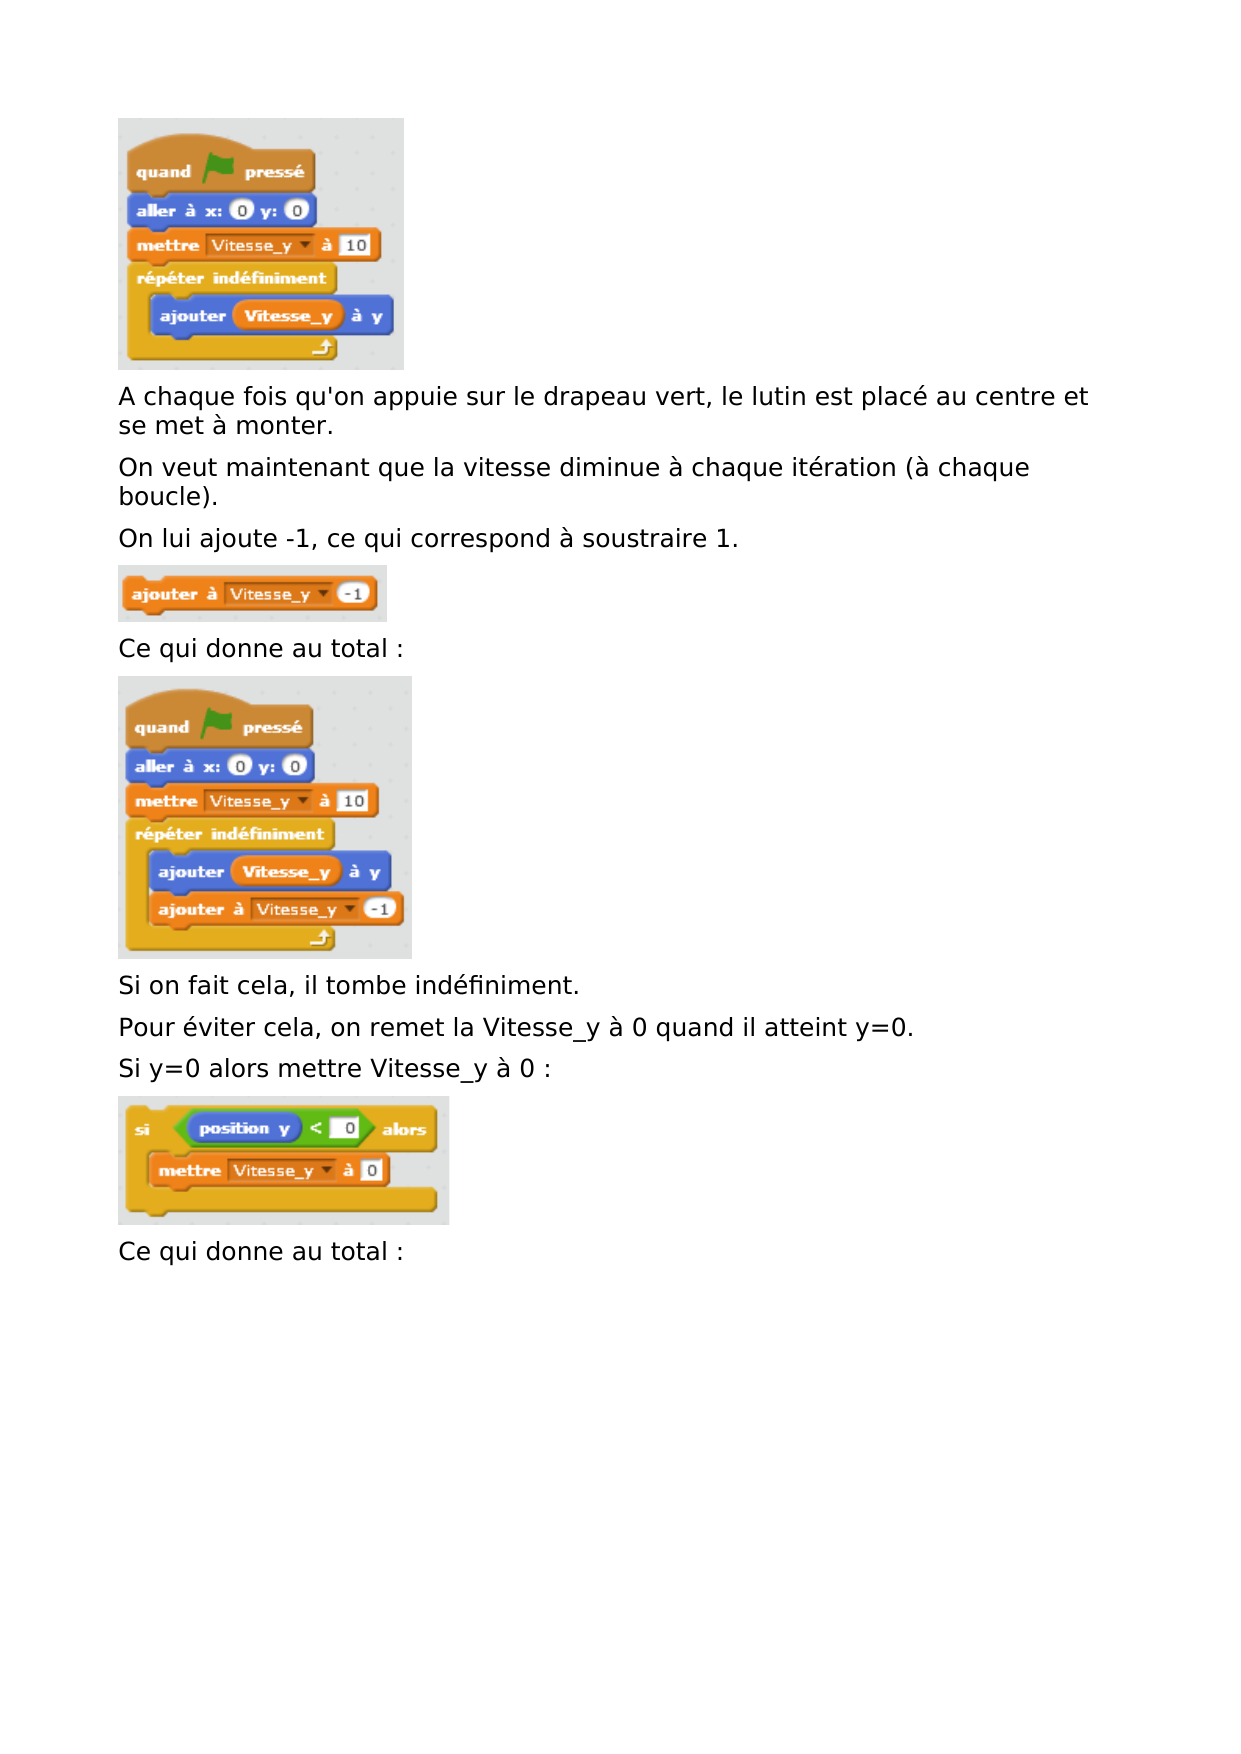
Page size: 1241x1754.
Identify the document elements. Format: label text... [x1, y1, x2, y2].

text Si y=0 alors mettre Vitesse_y à 0 : [118, 1054, 1122, 1084]
text Si on fait cela, il tombe indéfiniment. [118, 971, 1122, 1000]
picture [118, 1096, 450, 1225]
text On veut maintenant que la vitesse diminue à chaque itération (à chaque boucle). [118, 453, 1122, 511]
picture [118, 565, 387, 622]
text Ce qui donne au total : [118, 1237, 1122, 1266]
text Pour éviter cela, on remet la Vitesse_y à 0 quand il atteint y=0. [118, 1013, 1122, 1042]
text On lui ajoute -1, ce qui correspond à soustraire 1. [118, 524, 1122, 553]
text A chaque fois qu'on appuie sur le drapeau vert, le lutin est placé au centre et se met à monter. [118, 382, 1122, 441]
picture [118, 676, 412, 959]
text Ce qui donne au total : [118, 634, 1122, 663]
picture [118, 118, 404, 370]
